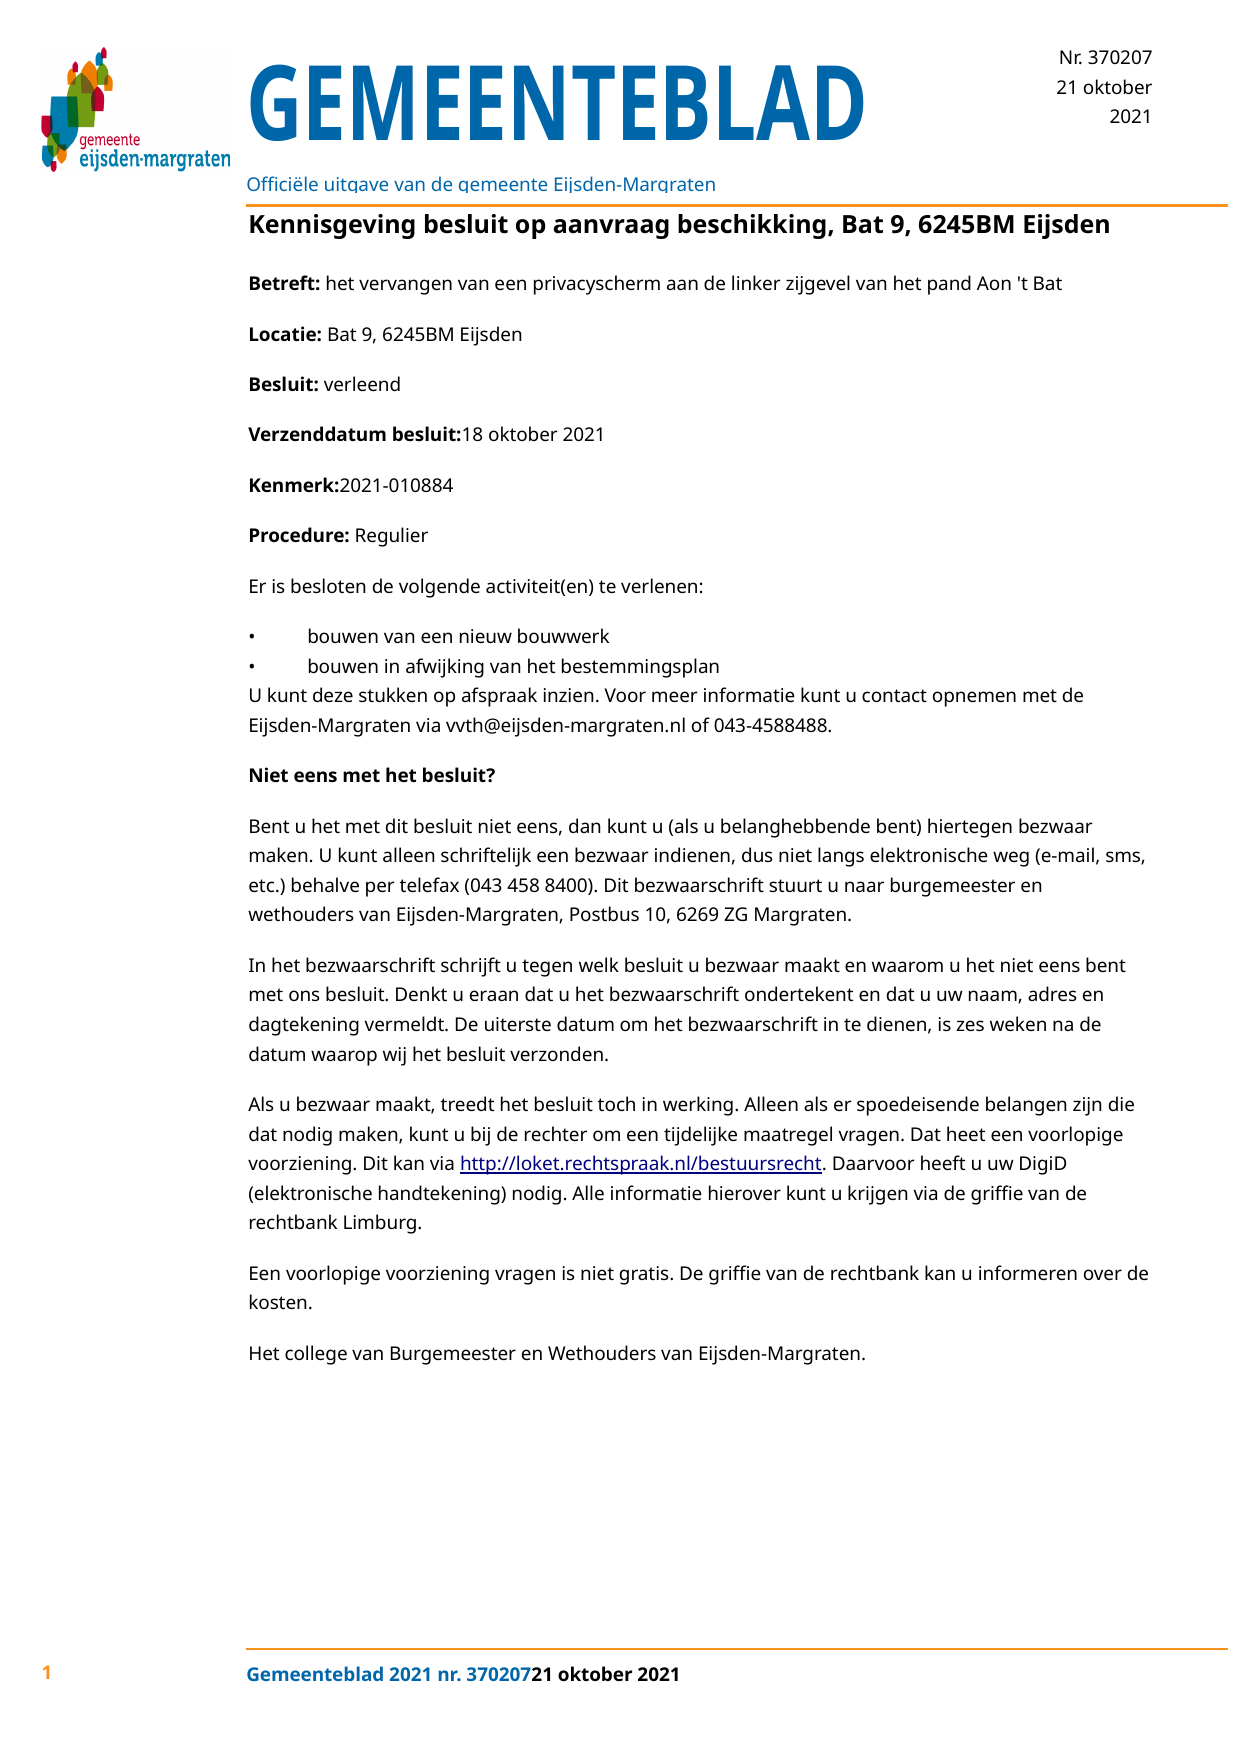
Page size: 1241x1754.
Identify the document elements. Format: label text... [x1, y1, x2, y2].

text Het college van Burgemeester en Wethouders van Eijsden-Margraten. [248, 1340, 1152, 1366]
text Niet eens met het besluit? [248, 762, 1152, 788]
text Kenmerk:2021-010884 [248, 472, 1152, 498]
text Als u bezwaar maakt, treedt het besluit toch in werking. Alleen als er spoedeisende belangen zijn die dat nodig maken, kunt u bij de rechter om een tijdelijke maatregel vragen. Dat heet een voorlopige voorziening. Dit kan via http://loket.rechtspraak.nl/bestuursrecht. Daarvoor heeft u uw DigiD (elektronische handtekening) nodig. Alle informatie hierover kunt u krijgen via de griffie van de rechtbank Limburg. [248, 1091, 1152, 1235]
list bouwen in afwijking van het bestemmingsplan [248, 653, 1152, 678]
text Een voorlopige voorziening vragen is niet gratis. De griffie van de rechtbank kan u informeren over de kosten. [248, 1260, 1152, 1315]
text Kennisgeving besluit op aanvraag beschikking, Bat 9, 6245BM Eijsden [248, 207, 1152, 241]
text U kunt deze stukken op afspraak inzien. Voor meer informatie kunt u contact opnemen met de Eijsden-Margraten via vvth@eijsden-margraten.nl of 043-4588488. [248, 682, 1152, 738]
text Bent u het met dit besluit niet eens, dan kunt u (als u belanghebbende bent) hiertegen bezwaar maken. U kunt alleen schriftelijk een bezwaar indienen, dus niet langs elektronische weg (e-mail, sms, etc.) behalve per telefax (043 458 8400). Dit bezwaarschrift stuurt u naar burgemeester en wethouders van Eijsden-Margraten, Postbus 10, 6269 ZG Margraten. [248, 813, 1152, 927]
text Verzenddatum besluit:18 oktober 2021 [248, 422, 1152, 447]
list bouwen van een nieuw bouwwerk [248, 623, 1152, 649]
text Er is besloten de volgende activiteit(en) te verlenen: [248, 573, 1152, 598]
text Locatie: Bat 9, 6245BM Eijsden [248, 321, 1152, 346]
text Procedure: Regulier [248, 522, 1152, 548]
picture [41, 47, 231, 172]
text Betreft: het vervangen van een privacyscherm aan de linker zijgevel van het pand Aon 't Bat [248, 270, 1152, 296]
text In het bezwaarschrift schrijft u tegen welk besluit u bezwaar maakt en waarom u het niet eens bent met ons besluit. Denkt u eraan dat u het bezwaarschrift ondertekent en dat u uw naam, adres en dagtekening vermeldt. De uiterste datum om het bezwaarschrift in te dienen, is zes weken na de datum waarop wij het besluit verzonden. [248, 952, 1152, 1066]
text Besluit: verleend [248, 371, 1152, 397]
